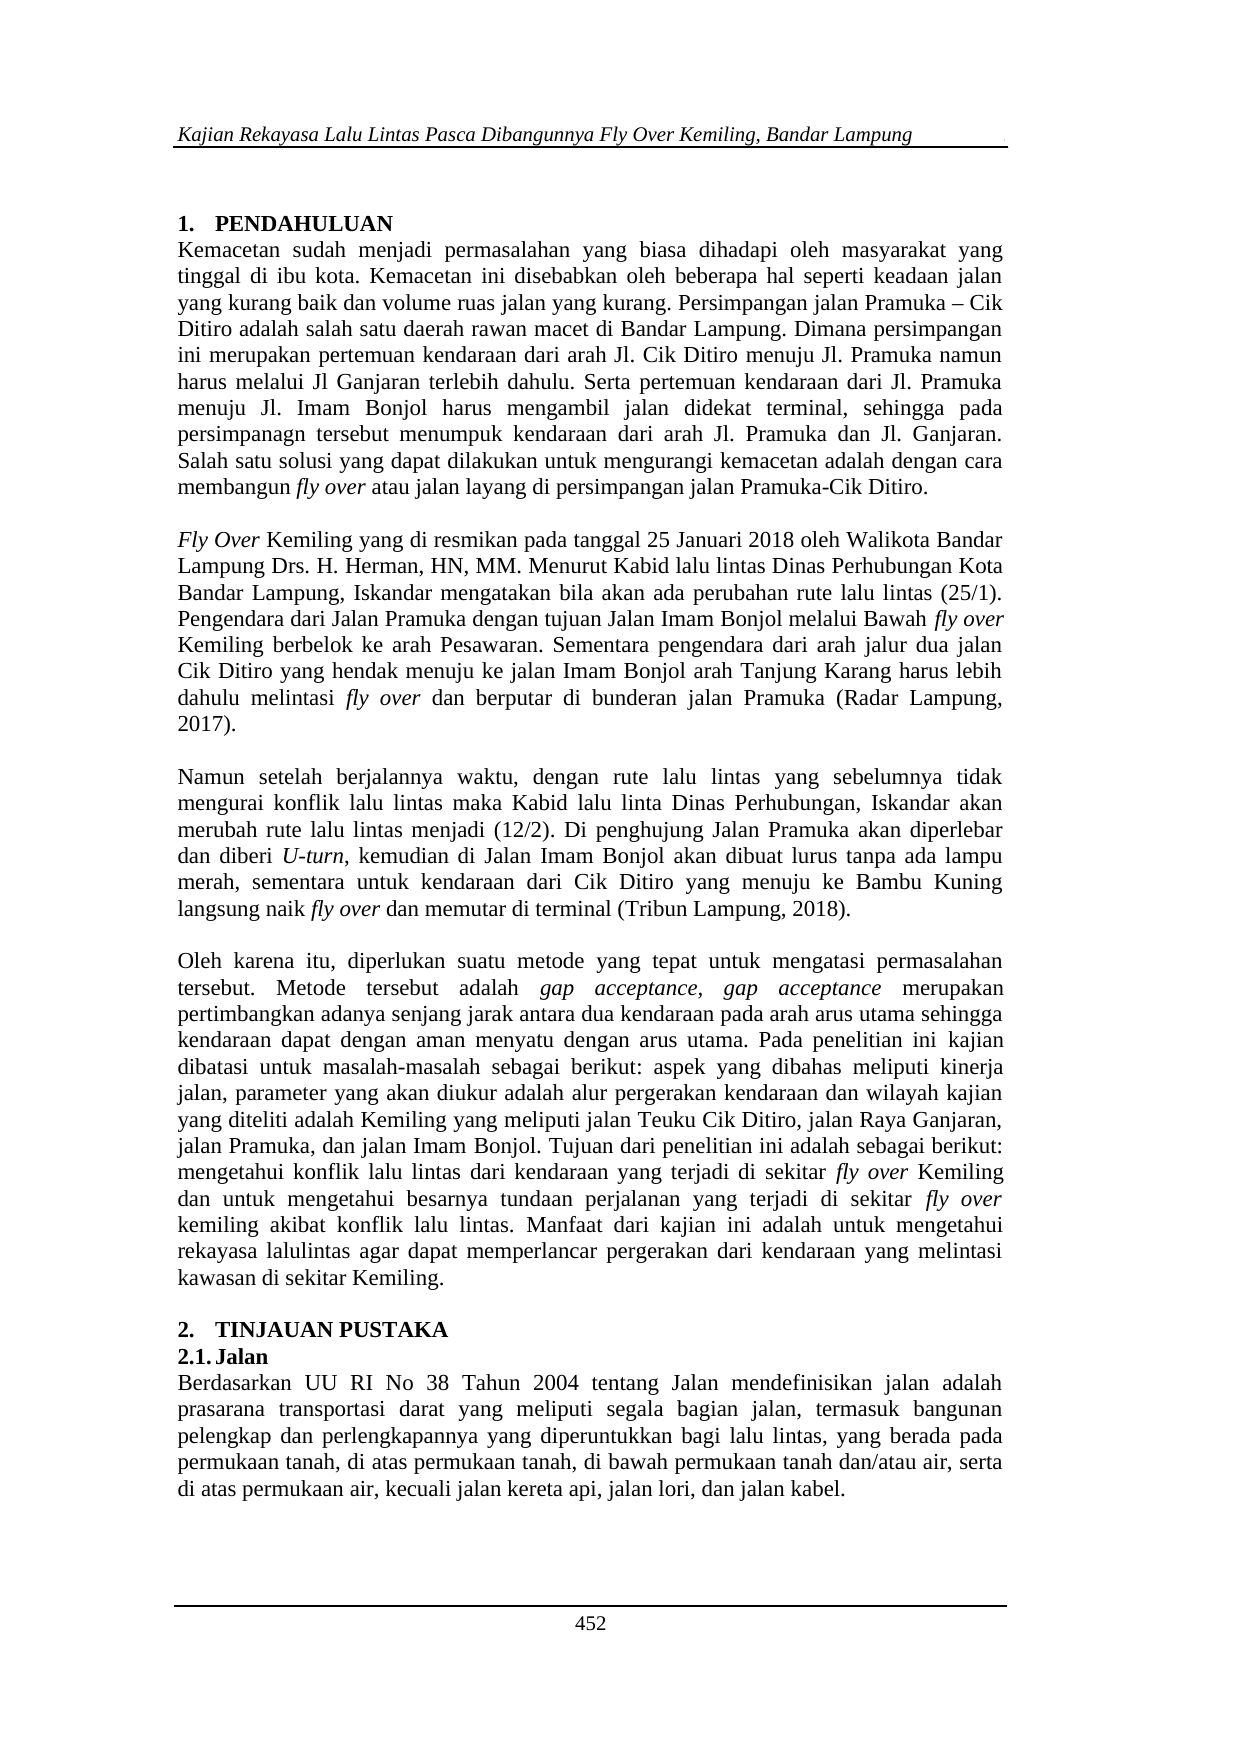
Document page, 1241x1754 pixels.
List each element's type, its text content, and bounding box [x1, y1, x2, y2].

title PENDAHULUAN [177, 209, 1004, 236]
text Fly Over Kemiling yang di resmikan pada tanggal 25 Januari 2018 oleh Walikota Bandar Lampung Drs. H. Herman, HN, MM. Menurut Kabid lalu lintas Dinas Perhubungan Kota Bandar Lampung, Iskandar mengatakan bila akan ada perubahan rute lalu lintas (25/1). Pengendara dari Jalan Pramuka dengan tujuan Jalan Imam Bonjol melalui Bawah fly over Kemiling berbelok ke arah Pesawaran. Sementara pengendara dari arah jalur dua jalan Cik Ditiro yang hendak menuju ke jalan Imam Bonjol arah Tanjung Karang harus lebih dahulu melintasi fly over dan berputar di bunderan jalan Pramuka (Radar Lampung, 2017). [177, 526, 1004, 737]
text Kemacetan sudah menjadi permasalahan yang biasa dihadapi oleh masyarakat yang tinggal di ibu kota. Kemacetan ini disebabkan oleh beberapa hal seperti keadaan jalan yang kurang baik dan volume ruas jalan yang kurang. Persimpangan jalan Pramuka – Cik Ditiro adalah salah satu daerah rawan macet di Bandar Lampung. Dimana persimpangan ini merupakan pertemuan kendaraan dari arah Jl. Cik Ditiro menuju Jl. Pramuka namun harus melalui Jl Ganjaran terlebih dahulu. Serta pertemuan kendaraan dari Jl. Pramuka menuju Jl. Imam Bonjol harus mengambil jalan didekat terminal, sehingga pada persimpanagn tersebut menumpuk kendaraan dari arah Jl. Pramuka dan Jl. Ganjaran. Salah satu solusi yang dapat dilakukan untuk mengurangi kemacetan adalah dengan cara membangun fly over atau jalan layang di persimpangan jalan Pramuka-Cik Ditiro. [177, 236, 1004, 499]
list TINJAUAN PUSTAKA [177, 1316, 1004, 1343]
list Jalan [177, 1343, 1004, 1369]
text Namun setelah berjalannya waktu, dengan rute lalu lintas yang sebelumnya tidak mengurai konflik lalu lintas maka Kabid lalu linta Dinas Perhubungan, Iskandar akan merubah rute lalu lintas menjadi (12/2). Di penghujung Jalan Pramuka akan diperlebar dan diberi U-turn, kemudian di Jalan Imam Bonjol akan dibuat lurus tanpa ada lampu merah, sementara untuk kendaraan dari Cik Ditiro yang menuju ke Bambu Kuning langsung naik fly over dan memutar di terminal (Tribun Lampung, 2018). [177, 763, 1004, 921]
text Berdasarkan UU RI No 38 Tahun 2004 tentang Jalan mendefinisikan jalan adalah prasarana transportasi darat yang meliputi segala bagian jalan, termasuk bangunan pelengkap dan perlengkapannya yang diperuntukkan bagi lalu lintas, yang berada pada permukaan tanah, di atas permukaan tanah, di bawah permukaan tanah dan/atau air, serta di atas permukaan air, kecuali jalan kereta api, jalan lori, dan jalan kabel. [177, 1369, 1004, 1501]
text Oleh karena itu, diperlukan suatu metode yang tepat untuk mengatasi permasalahan tersebut. Metode tersebut adalah gap acceptance, gap acceptance merupakan pertimbangkan adanya senjang jarak antara dua kendaraan pada arah arus utama sehingga kendaraan dapat dengan aman menyatu dengan arus utama. Pada penelitian ini kajian dibatasi untuk masalah-masalah sebagai berikut: aspek yang dibahas meliputi kinerja jalan, parameter yang akan diukur adalah alur pergerakan kendaraan dan wilayah kajian yang diteliti adalah Kemiling yang meliputi jalan Teuku Cik Ditiro, jalan Raya Ganjaran, jalan Pramuka, dan jalan Imam Bonjol. Tujuan dari penelitian ini adalah sebagai berikut: mengetahui konflik lalu lintas dari kendaraan yang terjadi di sekitar fly over Kemiling dan untuk mengetahui besarnya tundaan perjalanan yang terjadi di sekitar fly over kemiling akibat konflik lalu lintas. Manfaat dari kajian ini adalah untuk mengetahui rekayasa lalulintas agar dapat memperlancar pergerakan dari kendaraan yang melintasi kawasan di sekitar Kemiling. [177, 947, 1004, 1290]
